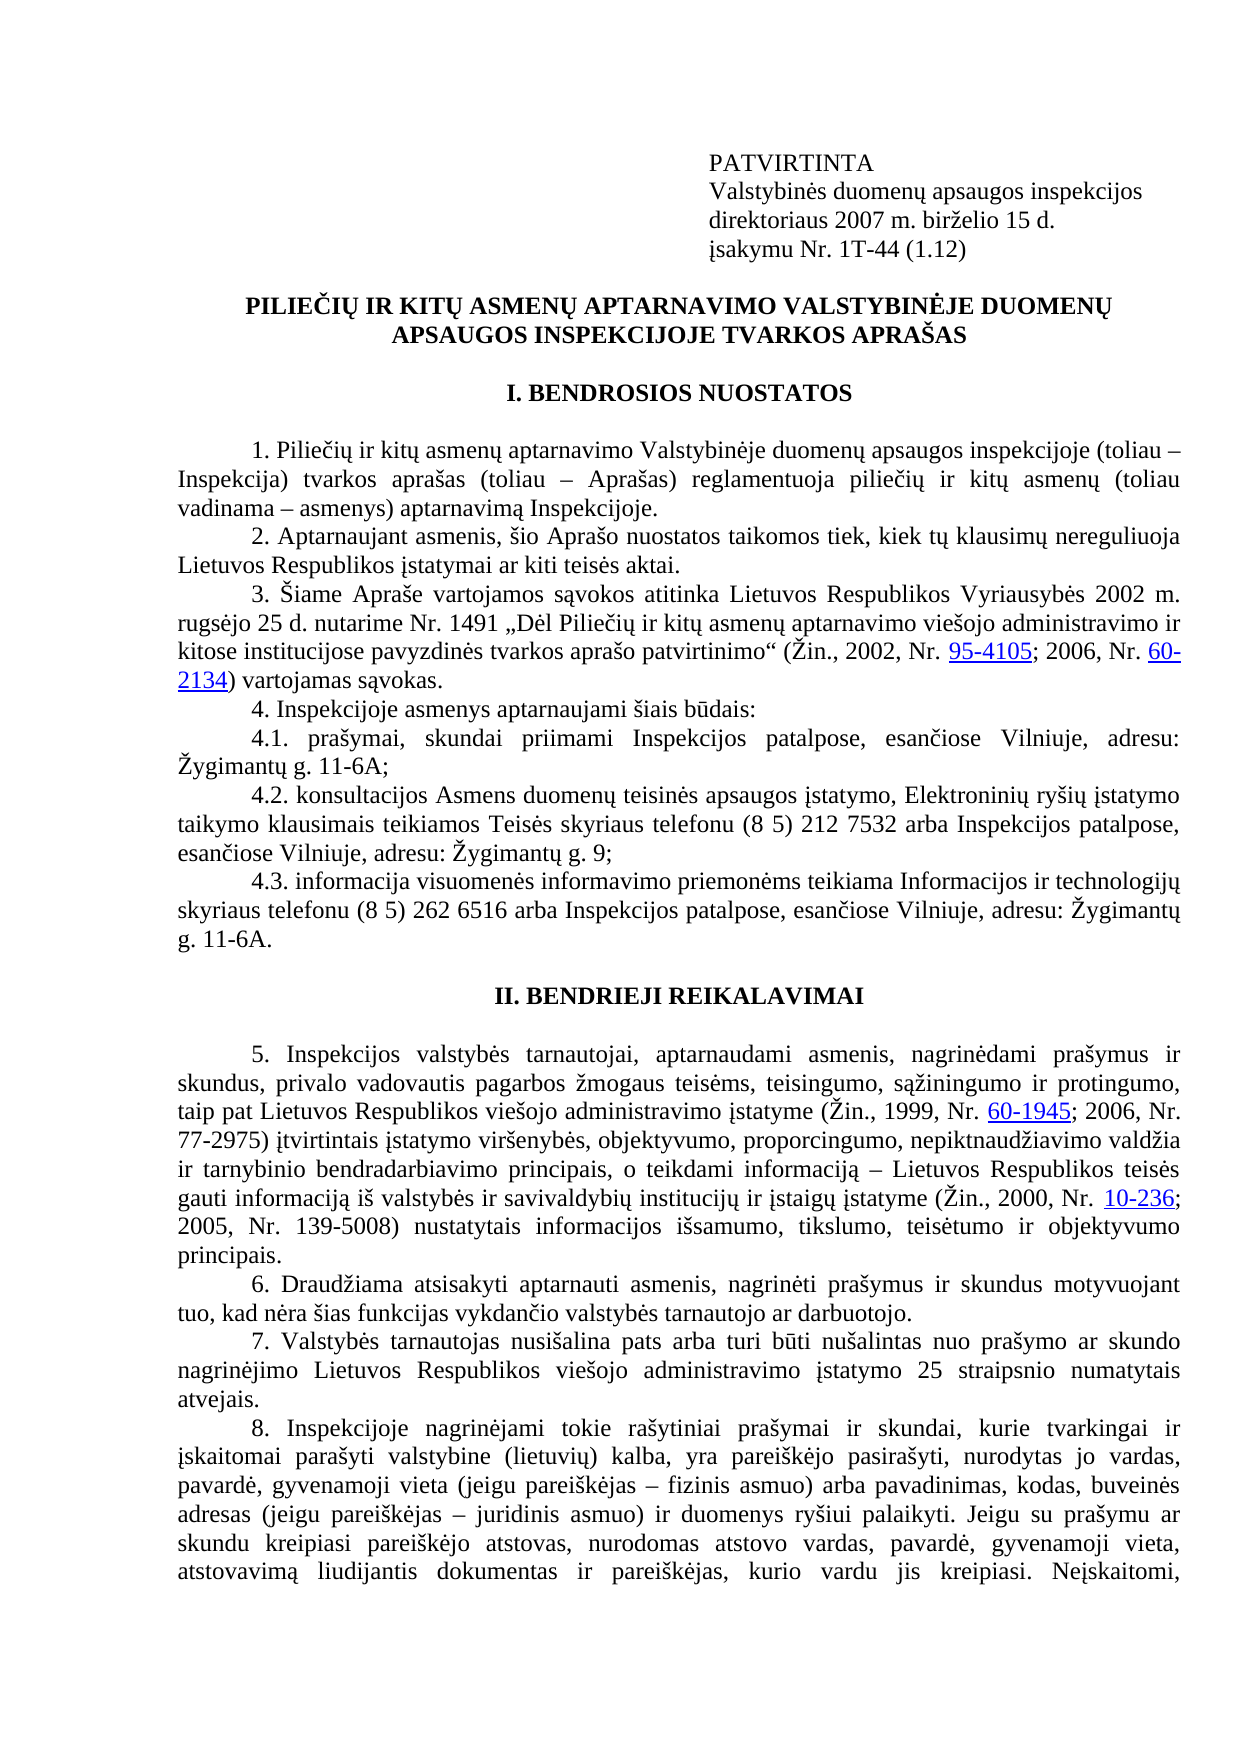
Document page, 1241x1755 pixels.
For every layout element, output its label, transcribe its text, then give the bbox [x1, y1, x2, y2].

text II. BENDRIEJI REIKALAVIMAI [177, 981, 1181, 1010]
text 5. Inspekcijos valstybės tarnautojai, aptarnaudami asmenis, nagrinėdami prašymus ir skundus, privalo vadovautis pagarbos žmogaus teisėms, teisingumo, sąžiningumo ir protingumo, taip pat Lietuvos Respublikos viešojo administravimo įstatyme (Žin., 1999, Nr. 60-1945; 2006, Nr. 77-2975) įtvirtintais įstatymo viršenybės, objektyvumo, proporcingumo, nepiktnaudžiavimo valdžia ir tarnybinio bendradarbiavimo principais, o teikdami informaciją – Lietuvos Respublikos teisės gauti informaciją iš valstybės ir savivaldybių institucijų ir įstaigų įstatyme (Žin., 2000, Nr. 10-236; 2005, Nr. 139-5008) nustatytais informacijos išsamumo, tikslumo, teisėtumo ir objektyvumo principais. [177, 1039, 1181, 1269]
text 4.3. informacija visuomenės informavimo priemonėms teikiama Informacijos ir technologijų skyriaus telefonu (8 5) 262 6516 arba Inspekcijos patalpose, esančiose Vilniuje, adresu: Žygimantų g. 11-6A. [177, 866, 1181, 953]
text I. BENDROSIOS NUOSTATOS [177, 378, 1181, 406]
text 7. Valstybės tarnautojas nusišalina pats arba turi būti nušalintas nuo prašymo ar skundo nagrinėjimo Lietuvos Respublikos viešojo administravimo įstatymo 25 straipsnio numatytais atvejais. [177, 1326, 1181, 1413]
text PILIEČIŲ IR KITŲ ASMENŲ APTARNAVIMO VALSTYBINĖJE DUOMENŲ APSAUGOS INSPEKCIJOJE TVARKOS APRAŠAS [177, 291, 1181, 349]
text įsakymu Nr. 1T-44 (1.12) [177, 234, 1181, 263]
text 6. Draudžiama atsisakyti aptarnauti asmenis, nagrinėti prašymus ir skundus motyvuojant tuo, kad nėra šias funkcijas vykdančio valstybės tarnautojo ar darbuotojo. [177, 1269, 1181, 1326]
text 4.2. konsultacijos Asmens duomenų teisinės apsaugos įstatymo, Elektroninių ryšių įstatymo taikymo klausimais teikiamos Teisės skyriaus telefonu (8 5) 212 7532 arba Inspekcijos patalpose, esančiose Vilniuje, adresu: Žygimantų g. 9; [177, 780, 1181, 866]
text PATVIRTINTA [177, 148, 1181, 176]
text 4.1. prašymai, skundai priimami Inspekcijos patalpose, esančiose Vilniuje, adresu: Žygimantų g. 11-6A; [177, 723, 1181, 780]
text 8. Inspekcijoje nagrinėjami tokie rašytiniai prašymai ir skundai, kurie tvarkingai ir įskaitomai parašyti valstybine (lietuvių) kalba, yra pareiškėjo pasirašyti, nurodytas jo vardas, pavardė, gyvenamoji vieta (jeigu pareiškėjas – fizinis asmuo) arba pavadinimas, kodas, buveinės adresas (jeigu pareiškėjas – juridinis asmuo) ir duomenys ryšiui palaikyti. Jeigu su prašymu ar skundu kreipiasi pareiškėjo atstovas, nurodomas atstovo vardas, pavardė, gyvenamoji vieta, atstovavimą liudijantis dokumentas ir pareiškėjas, kurio vardu jis kreipiasi. Neįskaitomi, [177, 1413, 1181, 1585]
text 2. Aptarnaujant asmenis, šio Aprašo nuostatos taikomos tiek, kiek tų klausimų nereguliuoja Lietuvos Respublikos įstatymai ar kiti teisės aktai. [177, 521, 1181, 579]
text Valstybinės duomenų apsaugos inspekcijos [177, 176, 1181, 205]
text 4. Inspekcijoje asmenys aptarnaujami šiais būdais: [177, 694, 1181, 723]
text 3. Šiame Apraše vartojamos sąvokos atitinka Lietuvos Respublikos Vyriausybės 2002 m. rugsėjo 25 d. nutarime Nr. 1491 „Dėl Piliečių ir kitų asmenų aptarnavimo viešojo administravimo ir kitose institucijose pavyzdinės tvarkos aprašo patvirtinimo“ (Žin., 2002, Nr. 95-4105; 2006, Nr. 60-2134) vartojamas sąvokas. [177, 579, 1181, 694]
text direktoriaus 2007 m. birželio 15 d. [177, 205, 1181, 234]
text 1. Piliečių ir kitų asmenų aptarnavimo Valstybinėje duomenų apsaugos inspekcijoje (toliau – Inspekcija) tvarkos aprašas (toliau – Aprašas) reglamentuoja piliečių ir kitų asmenų (toliau vadinama – asmenys) aptarnavimą Inspekcijoje. [177, 435, 1181, 521]
